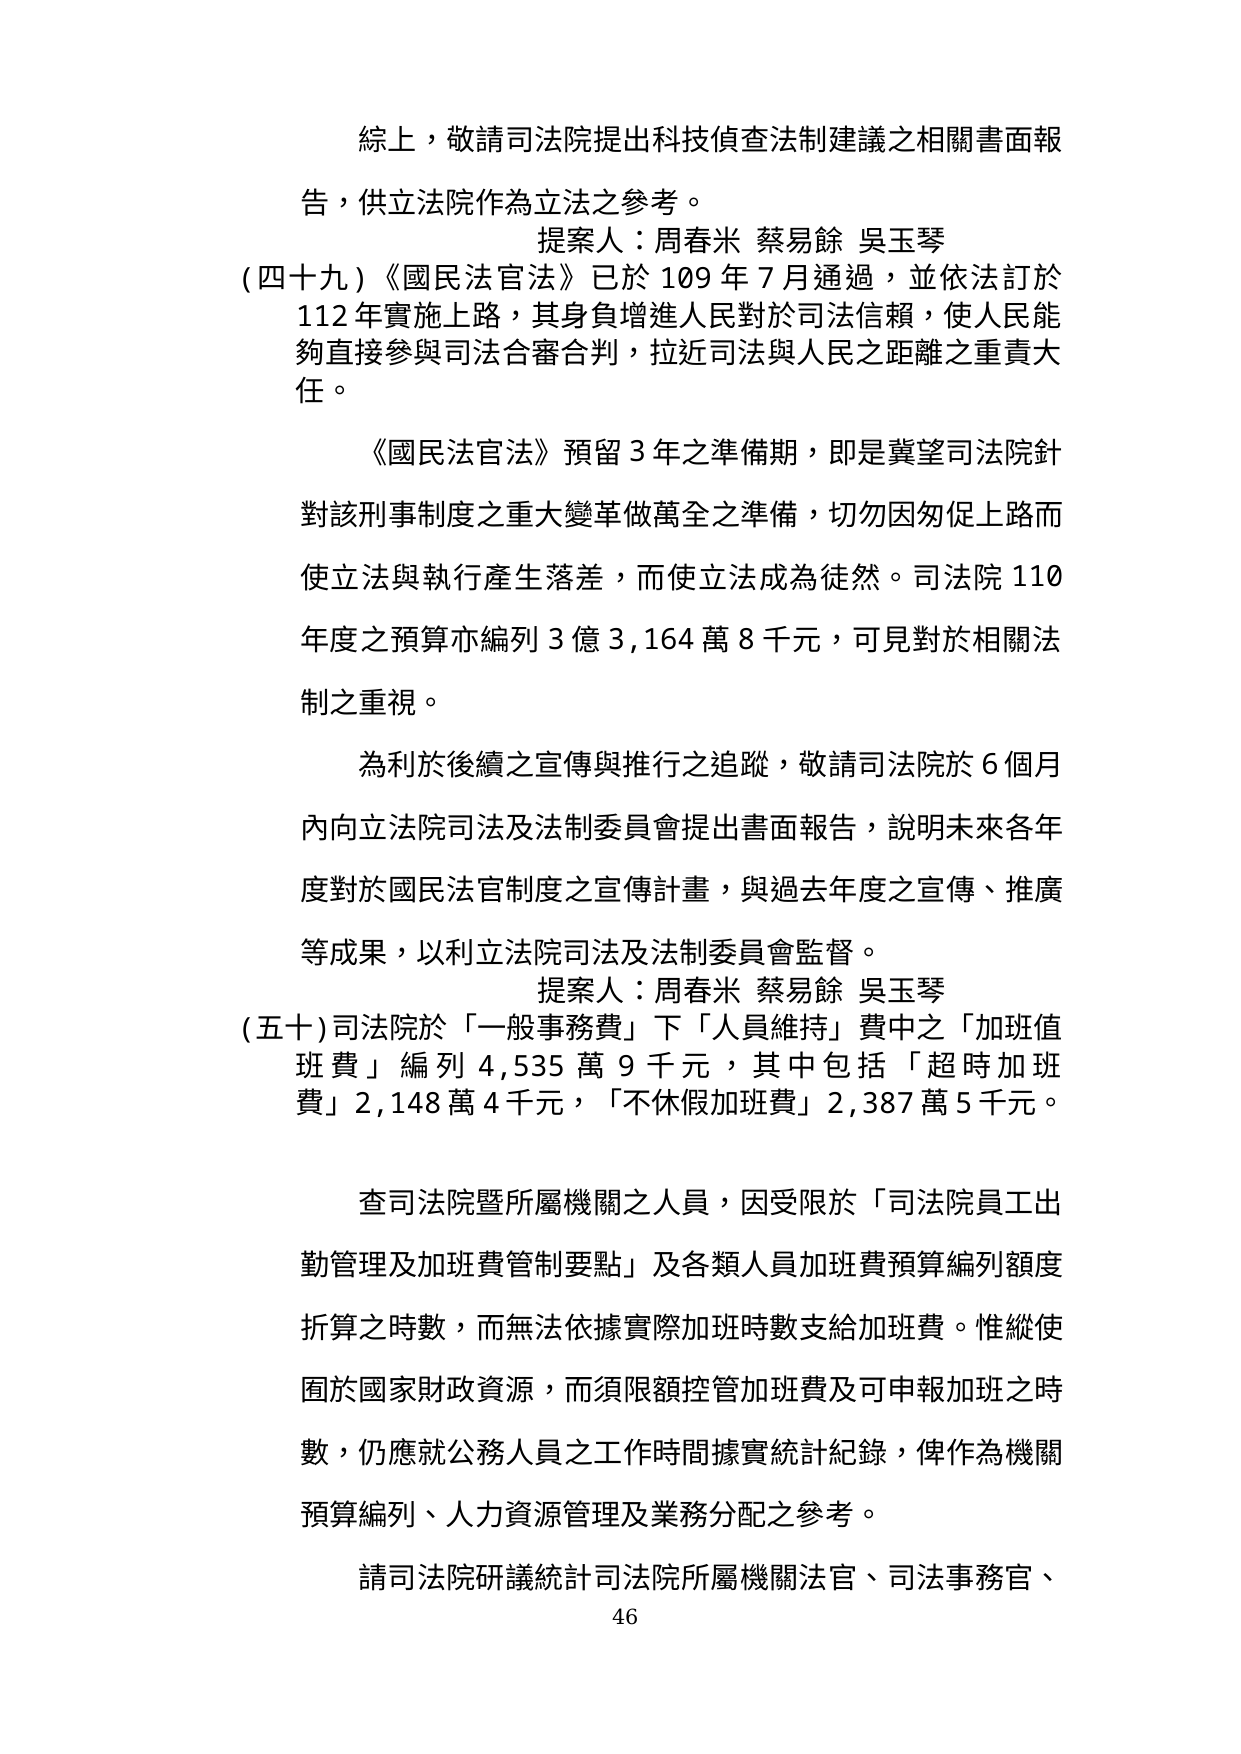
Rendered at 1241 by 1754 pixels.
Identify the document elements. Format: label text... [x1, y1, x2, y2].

text 提案人：周春米 蔡易餘 吳玉琴 [537, 221, 1063, 259]
text 請司法院研議統計司法院所屬機關法官、司法事務官、 [300, 1534, 1063, 1596]
text (五十)司法院於「一般事務費」下「人員維持」費中之「加班值班費」編列4,535萬9千元，其中包括「超時加班費」2,148萬4千元，「不休假加班費」2,387萬5千元。 [237, 1009, 1063, 1121]
text 綜上，敬請司法院提出科技偵查法制建議之相關書面報告，供立法院作為立法之參考。 [300, 96, 1063, 221]
text (四十九)《國民法官法》已於109年7月通過，並依法訂於112年實施上路，其身負增進人民對於司法信賴，使人民能夠直接參與司法合審合判，拉近司法與人民之距離之重責大任。 [237, 259, 1063, 409]
text 《國民法官法》預留3年之準備期，即是冀望司法院針對該刑事制度之重大變革做萬全之準備，切勿因匆促上路而使立法與執行產生落差，而使立法成為徒然。司法院110年度之預算亦編列3億3,164萬8千元，可見對於相關法制之重視。 [300, 409, 1063, 721]
text 為利於後續之宣傳與推行之追蹤，敬請司法院於6個月內向立法院司法及法制委員會提出書面報告，說明未來各年度對於國民法官制度之宣傳計畫，與過去年度之宣傳、推廣等成果，以利立法院司法及法制委員會監督。 [300, 721, 1063, 971]
text 查司法院暨所屬機關之人員，因受限於「司法院員工出勤管理及加班費管制要點」及各類人員加班費預算編列額度折算之時數，而無法依據實際加班時數支給加班費。惟縱使囿於國家財政資源，而須限額控管加班費及可申報加班之時數，仍應就公務人員之工作時間據實統計紀錄，俾作為機關預算編列、人力資源管理及業務分配之參考。 [300, 1159, 1063, 1534]
text 提案人：周春米 蔡易餘 吳玉琴 [537, 971, 1063, 1009]
